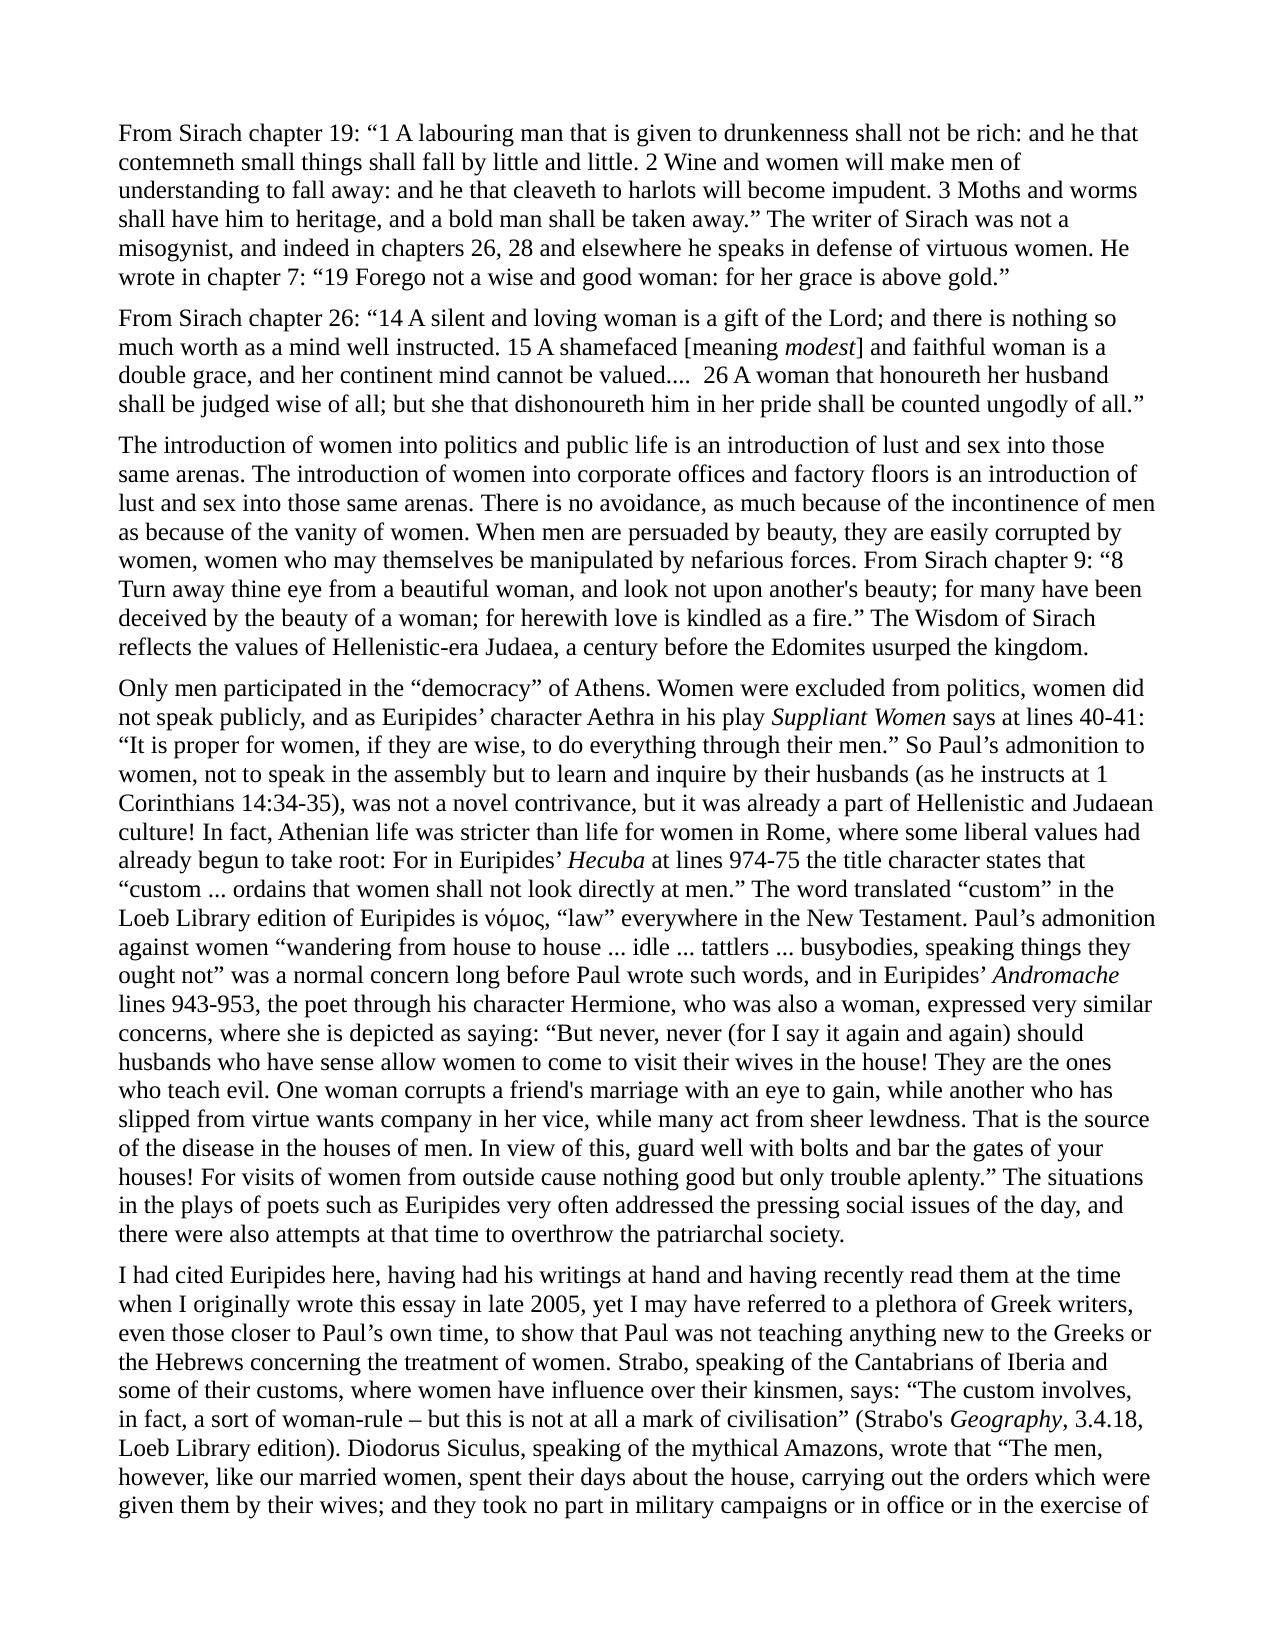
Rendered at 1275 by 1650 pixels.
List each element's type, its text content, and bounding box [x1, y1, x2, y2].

text The introduction of women into politics and public life is an introduction of lust and sex into those same arenas. The introduction of women into corporate offices and factory floors is an introduction of lust and sex into those same arenas. There is no avoidance, as much because of the incontinence of men as because of the vanity of women. When men are persuaded by beauty, they are easily corrupted by women, women who may themselves be manipulated by nefarious forces. From Sirach chapter 9: “8 Turn away thine eye from a beautiful woman, and look not upon another's beauty; for many have been deceived by the beauty of a woman; for herewith love is kindled as a fire.” The Wisdom of Sirach reflects the values of Hellenistic-era Judaea, a century before the Edomites usurped the kingdom. [118, 431, 1157, 661]
text From Sirach chapter 26: “14 A silent and loving woman is a gift of the Lord; and there is nothing so much worth as a mind well instructed. 15 A shamefaced [meaning modest] and faithful woman is a double grace, and her continent mind cannot be valued.... 26 A woman that honoureth her husband shall be judged wise of all; but she that dishonoureth him in her pride shall be counted ungodly of all.” [118, 303, 1157, 418]
text I had cited Euripides here, having had his writings at hand and having recently read them at the time when I originally wrote this essay in late 2005, yet I may have referred to a plethora of Greek writers, even those closer to Paul’s own time, to show that Paul was not teaching anything new to the Greeks or the Hebrews concerning the treatment of women. Strabo, speaking of the Cantabrians of Iberia and some of their customs, where women have influence over their kinsmen, says: “The custom involves, in fact, a sort of woman-rule – but this is not at all a mark of civilisation” (Strabo's Geography, 3.4.18, Loeb Library edition). Diodorus Siculus, speaking of the mythical Amazons, wrote that “The men, however, like our married women, spent their days about the house, carrying out the orders which were given them by their wives; and they took no part in military campaigns or in office or in the exercise of [118, 1261, 1157, 1519]
text From Sirach chapter 19: “1 A labouring man that is given to drunkenness shall not be rich: and he that contemneth small things shall fall by little and little. 2 Wine and women will make men of understanding to fall away: and he that cleaveth to harlots will become impudent. 3 Moths and worms shall have him to heritage, and a bold man shall be taken away.” The writer of Sirach was not a misogynist, and indeed in chapters 26, 28 and elsewhere he speaks in defense of virtuous women. He wrote in chapter 7: “19 Forego not a wise and good woman: for her grace is above gold.” [118, 118, 1157, 291]
text Only men participated in the “democracy” of Athens. Women were excluded from politics, women did not speak publicly, and as Euripides’ character Aethra in his play Suppliant Women says at lines 40-41: “It is proper for women, if they are wise, to do everything through their men.” So Paul’s admonition to women, not to speak in the assembly but to learn and inquire by their husbands (as he instructs at 1 Corinthians 14:34-35), was not a novel contrivance, but it was already a part of Hellenistic and Judaean culture! In fact, Athenian life was stricter than life for women in Rome, where some liberal values had already begun to take root: For in Euripides’ Hecuba at lines 974-75 the title character states that “custom ... ordains that women shall not look directly at men.” The word translated “custom” in the Loeb Library edition of Euripides is νόμος, “law” everywhere in the New Testament. Paul’s admonition against women “wandering from house to house ... idle ... tattlers ... busybodies, speaking things they ought not” was a normal concern long before Paul wrote such words, and in Euripides’ Andromache lines 943-953, the poet through his character Hermione, who was also a woman, expressed very similar concerns, where she is depicted as saying: “But never, never (for I say it again and again) should husbands who have sense allow women to come to visit their wives in the house! They are the ones who teach evil. One woman corrupts a friend's marriage with an eye to gain, while another who has slipped from virtue wants company in her vice, while many act from sheer lewdness. That is the source of the disease in the houses of men. In view of this, guard well with bolts and bar the gates of your houses! For visits of women from outside cause nothing good but only trouble aplenty.” The situations in the plays of poets such as Euripides very often addressed the pressing social issues of the day, and there were also attempts at that time to overthrow the patriarchal society. [118, 673, 1157, 1248]
